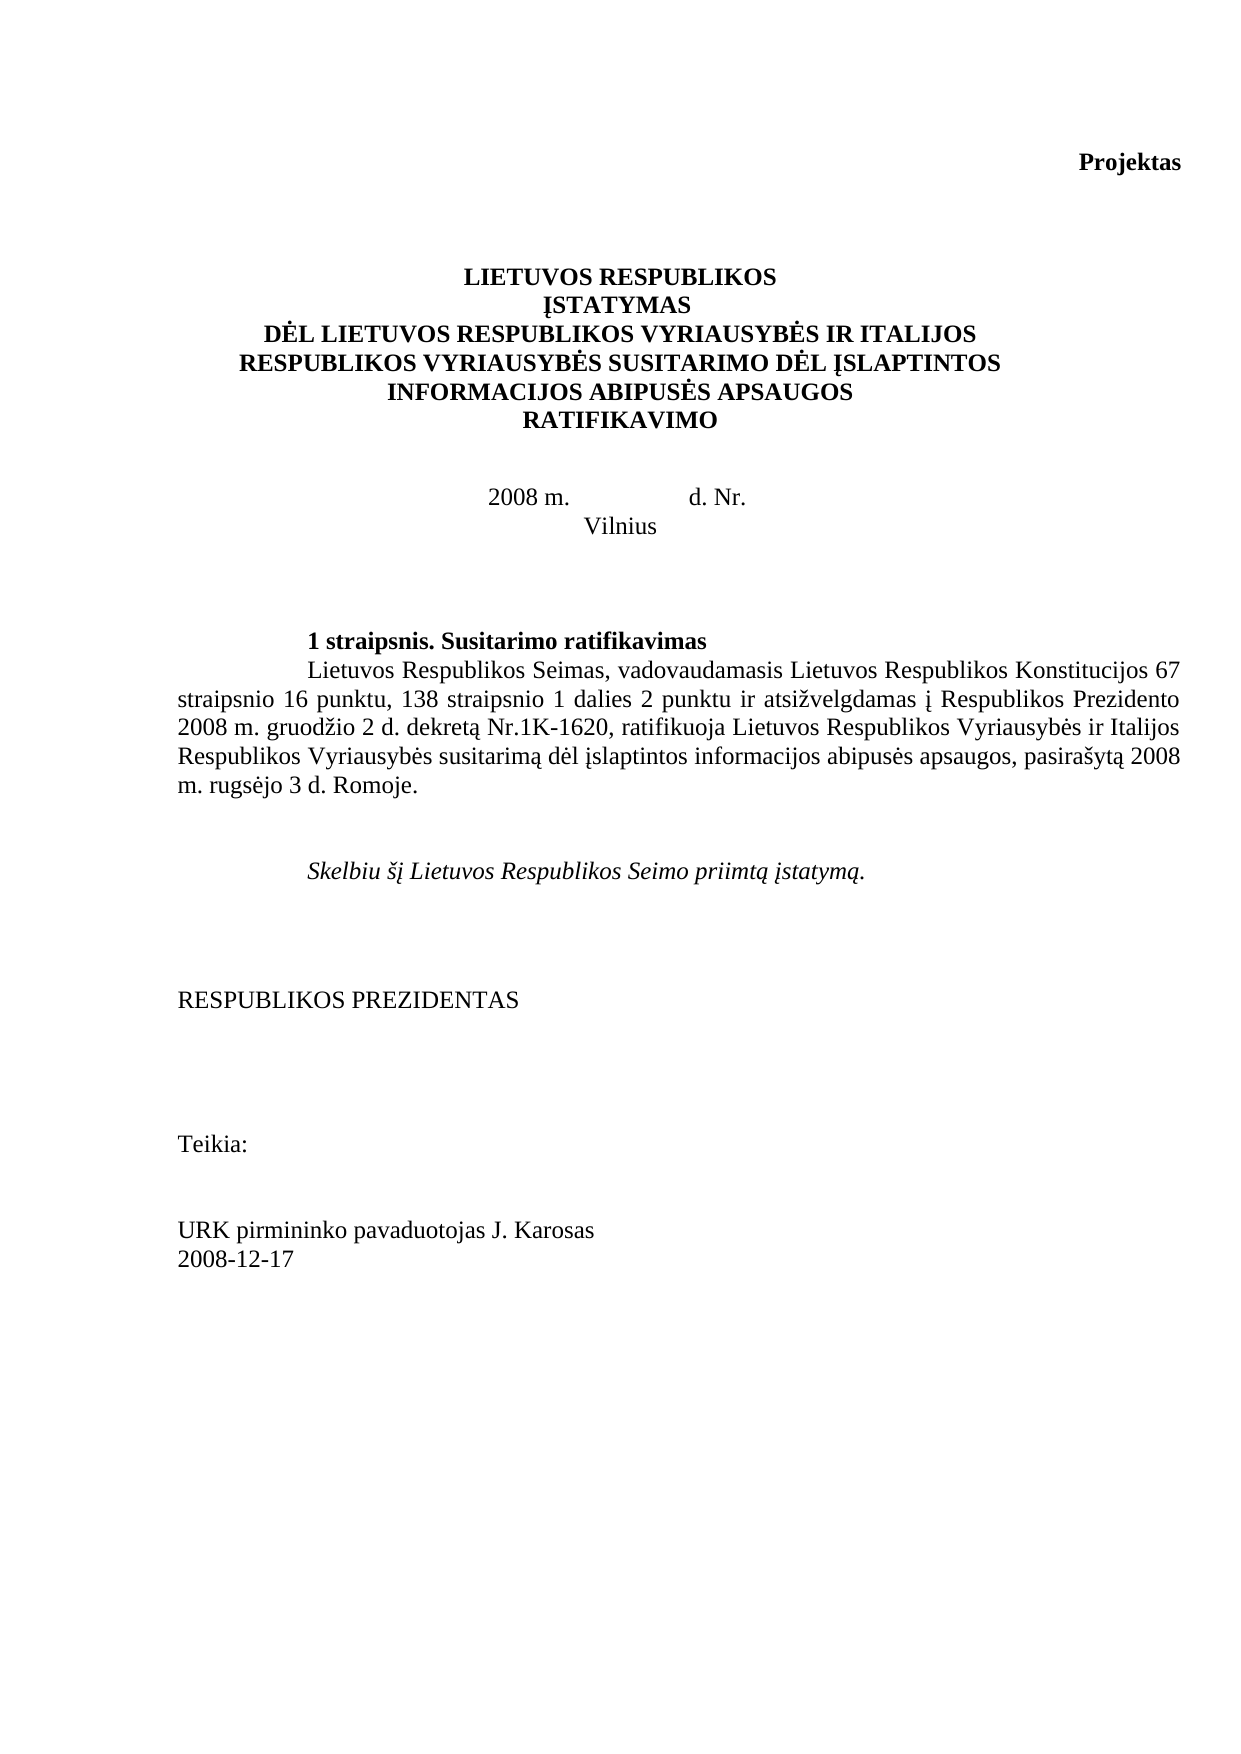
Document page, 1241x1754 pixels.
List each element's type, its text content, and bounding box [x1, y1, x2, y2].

text URK pirmininko pavaduotojas J. Karosas [177, 1216, 1181, 1244]
text DĖL LIETUVOS RESPUBLIKOS VYRIAUSYBĖS IR ITALIJOS RESPUBLIKOS VYRIAUSYBĖS SUSITARIMO DĖL ĮSLAPTINTOS INFORMACIJOS ABIPUSĖS APSAUGOS [177, 319, 1063, 406]
text Projektas [177, 147, 1181, 176]
text LIETUVOS RESPUBLIKOS [177, 262, 1063, 291]
text 2008 m. d. Nr. [177, 482, 1063, 511]
text 2008-12-17 [177, 1244, 1181, 1273]
text Skelbiu šį Lietuvos Respublikos Seimo priimtą įstatymą. [177, 856, 1181, 885]
text Teikia: [177, 1129, 1181, 1158]
text ĮSTATYMAS [177, 291, 1063, 319]
text 1 straipsnis. Susitarimo ratifikavimas [177, 626, 1181, 655]
text RATIFIKAVIMO [177, 406, 1063, 434]
text Vilnius [177, 511, 1063, 540]
text Lietuvos Respublikos Seimas, vadovaudamasis Lietuvos Respublikos Konstitucijos 67 straipsnio 16 punktu, 138 straipsnio 1 dalies 2 punktu ir atsižvelgdamas į Respublikos Prezidento 2008 m. gruodžio 2 d. dekretą Nr.1K-1620, ratifikuoja Lietuvos Respublikos Vyriausybės ir Italijos Respublikos Vyriausybės susitarimą dėl įslaptintos informacijos abipusės apsaugos, pasirašytą 2008 m. rugsėjo 3 d. Romoje. [177, 655, 1181, 799]
text RESPUBLIKOS PREZIDENTAS [177, 986, 1181, 1014]
